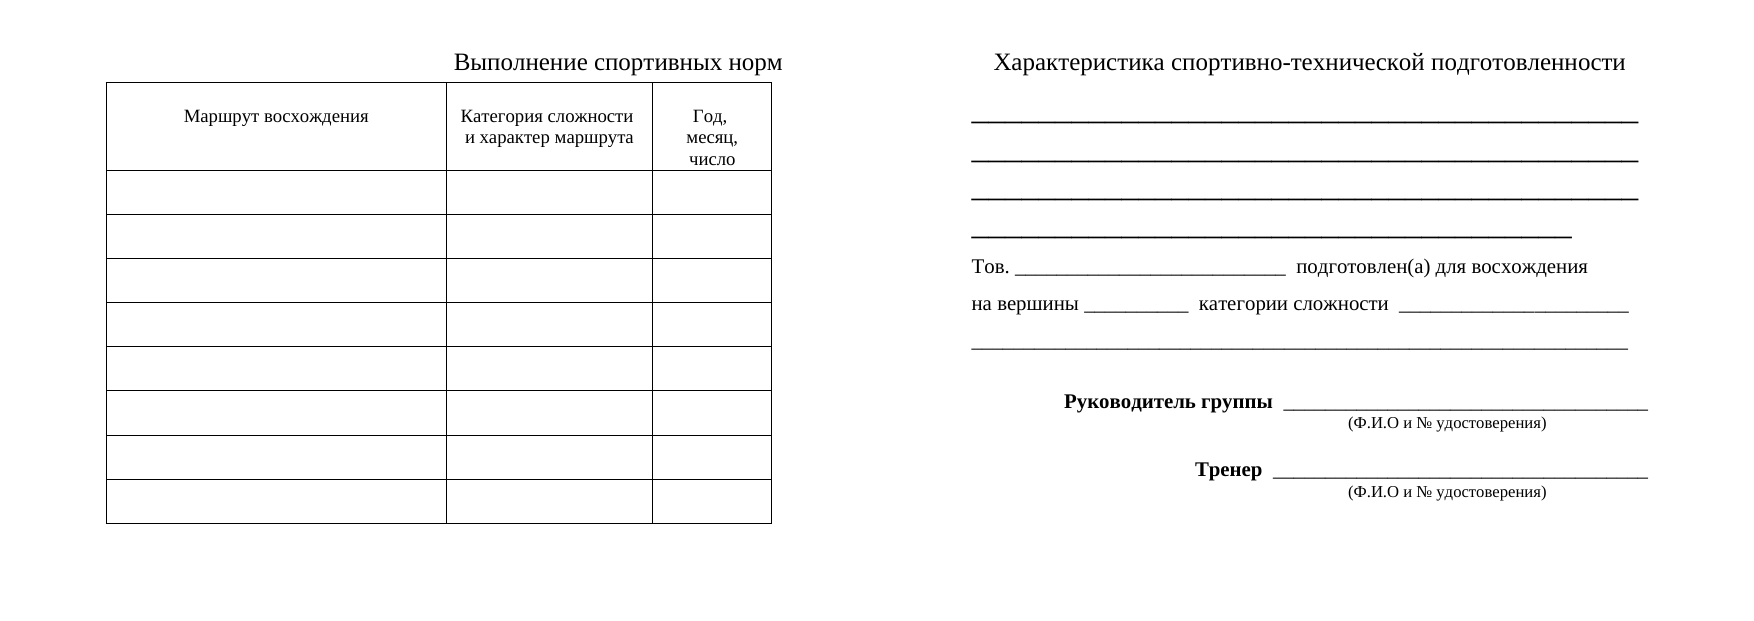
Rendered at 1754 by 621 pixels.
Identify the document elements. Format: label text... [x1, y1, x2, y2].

text Тренер ____________________________________ [971, 457, 1648, 481]
text ____________________________________________________________________________________________________________________________________________________________ [971, 88, 1648, 242]
table_cell [447, 171, 652, 214]
table_cell [653, 259, 771, 302]
subtitle Характеристика спортивно-технической подготовленности [971, 47, 1648, 76]
table_header Год, месяц, число [653, 83, 771, 169]
text (Ф.И.О и № удостоверения) [971, 481, 1648, 501]
table_header Категория сложности и характер маршрута [447, 83, 652, 169]
table_cell [653, 303, 771, 346]
table_cell [107, 215, 446, 258]
table_header Маршрут восхождения [107, 83, 446, 169]
table_cell [447, 347, 652, 390]
table_cell [447, 215, 652, 258]
table_cell [447, 436, 652, 479]
text _______________________________________________________________ [971, 327, 1648, 352]
text на вершины __________ категории сложности ______________________ [971, 291, 1648, 315]
text (Ф.И.О и № удостоверения) [971, 413, 1648, 432]
table_cell [653, 171, 771, 214]
table_cell [107, 436, 446, 479]
table_cell [653, 436, 771, 479]
table_cell [107, 347, 446, 390]
subtitle Выполнение спортивных норм [106, 47, 782, 76]
table_cell [107, 259, 446, 302]
table_cell [107, 171, 446, 214]
table_cell [447, 303, 652, 346]
table_cell [653, 215, 771, 258]
table_cell [653, 391, 771, 434]
table_cell [447, 391, 652, 434]
table_cell [107, 391, 446, 434]
table_cell [447, 259, 652, 302]
table_cell [107, 303, 446, 346]
table_cell [107, 480, 446, 523]
text Руководитель группы ___________________________________ [971, 389, 1648, 413]
table_cell [653, 480, 771, 523]
table_cell [653, 347, 771, 390]
text Тов. __________________________ подготовлен(а) для восхождения [971, 254, 1648, 278]
table_cell [447, 480, 652, 523]
